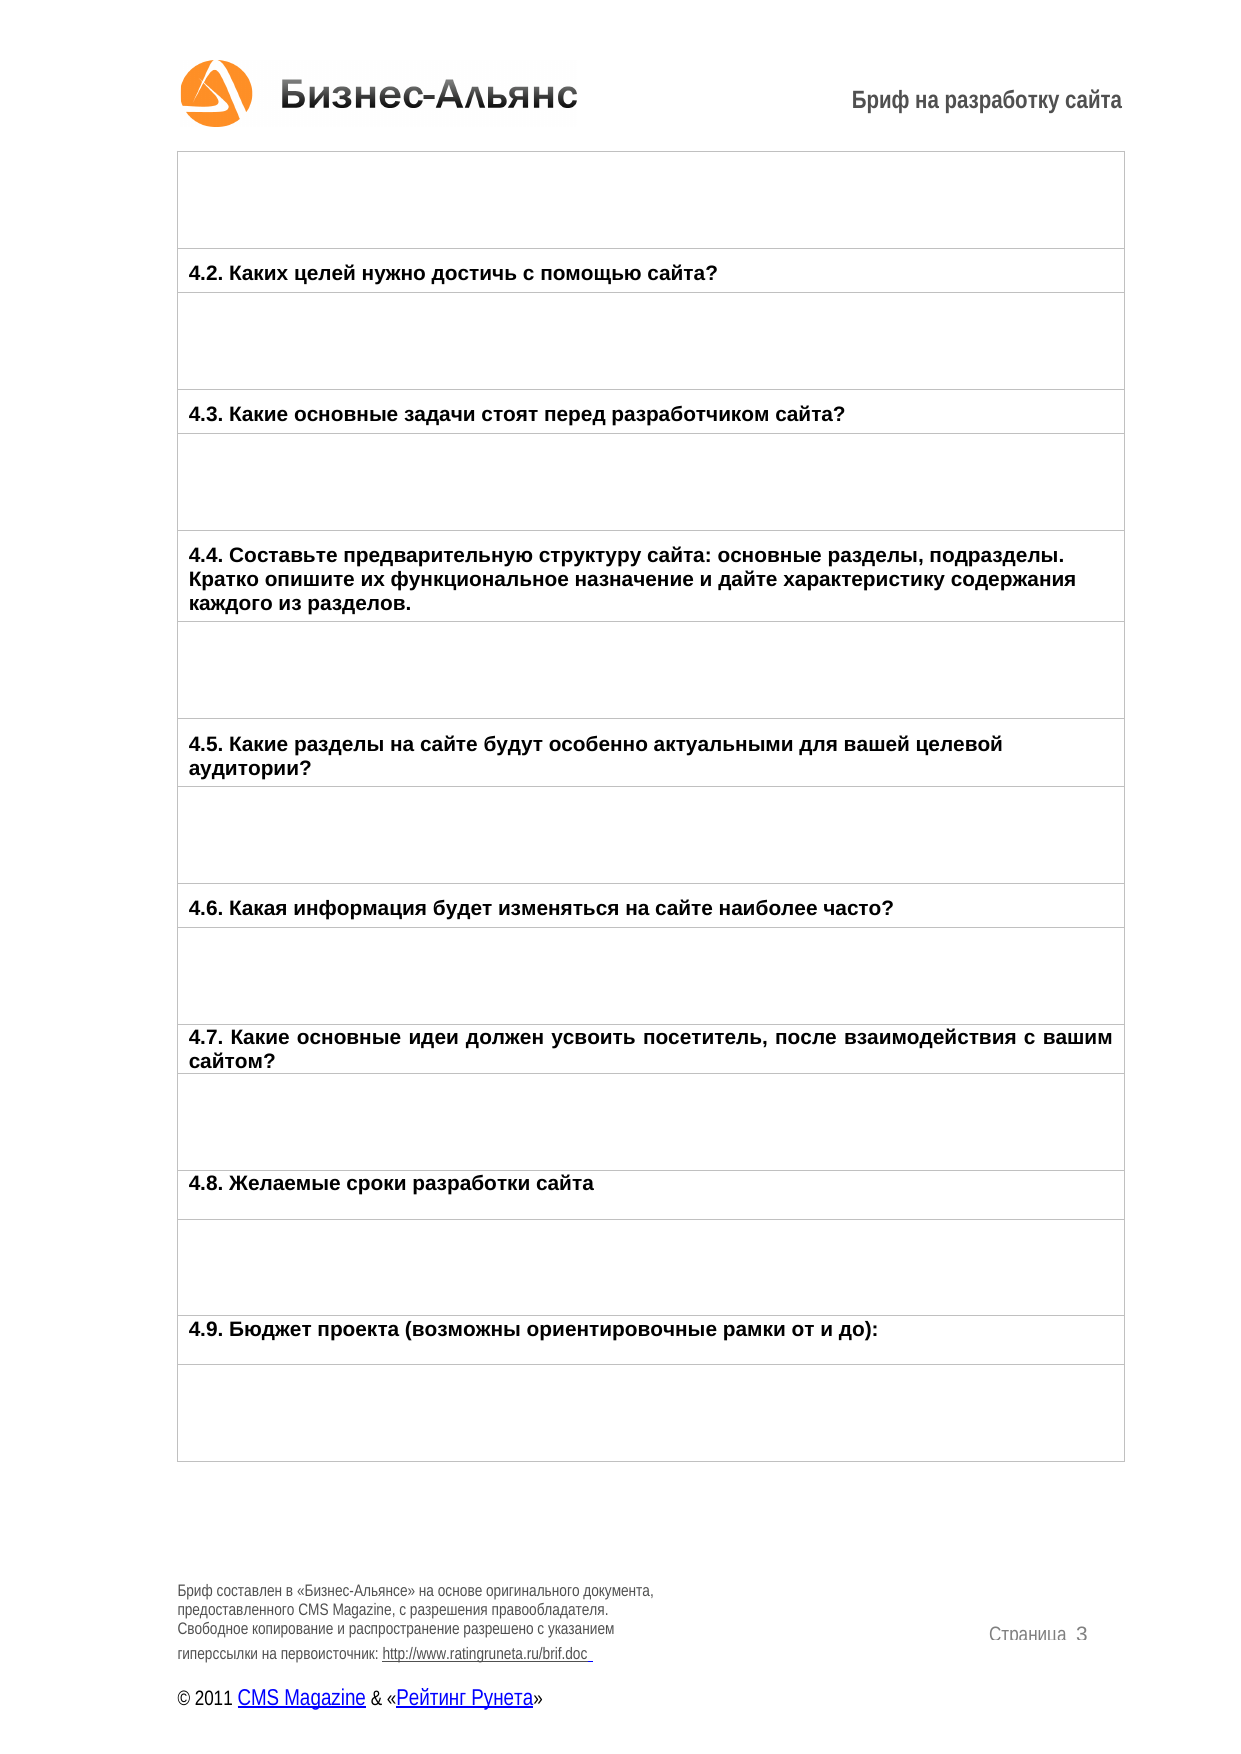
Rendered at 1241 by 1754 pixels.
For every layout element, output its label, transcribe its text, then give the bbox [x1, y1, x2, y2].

table_cell [178, 152, 1124, 247]
table_cell 4.6. Какая информация будет изменяться на сайте наиболее часто? [178, 884, 1124, 927]
table_cell [178, 293, 1124, 388]
table_cell 4.4. Составьте предварительную структуру сайта: основные разделы, подразделы. Кратко опишите их функциональное назначение и дайте характеристику содержания каждого из разделов. [178, 531, 1124, 621]
table_cell 4.3. Какие основные задачи стоят перед разработчиком сайта? [178, 390, 1124, 433]
table_cell [178, 622, 1124, 718]
table_cell 4.2. Каких целей нужно достичь с помощью сайта? [178, 249, 1124, 292]
table_cell 4.7. Какие основные идеи должен усвоить посетитель, после взаимодействия с вашим сайтом? [178, 1025, 1124, 1073]
table_cell 4.9. Бюджет проекта (возможны ориентировочные рамки от и до): [178, 1316, 1124, 1364]
table_cell [178, 1220, 1124, 1315]
table_cell [178, 928, 1124, 1024]
table_cell [178, 787, 1124, 883]
table_cell [178, 1365, 1124, 1461]
table_cell [178, 434, 1124, 529]
table_cell [178, 1074, 1124, 1169]
table_cell 4.8. Желаемые сроки разработки сайта [178, 1171, 1124, 1218]
table_cell 4.5. Какие разделы на сайте будут особенно актуальными для вашей целевой аудитории? [178, 719, 1124, 786]
